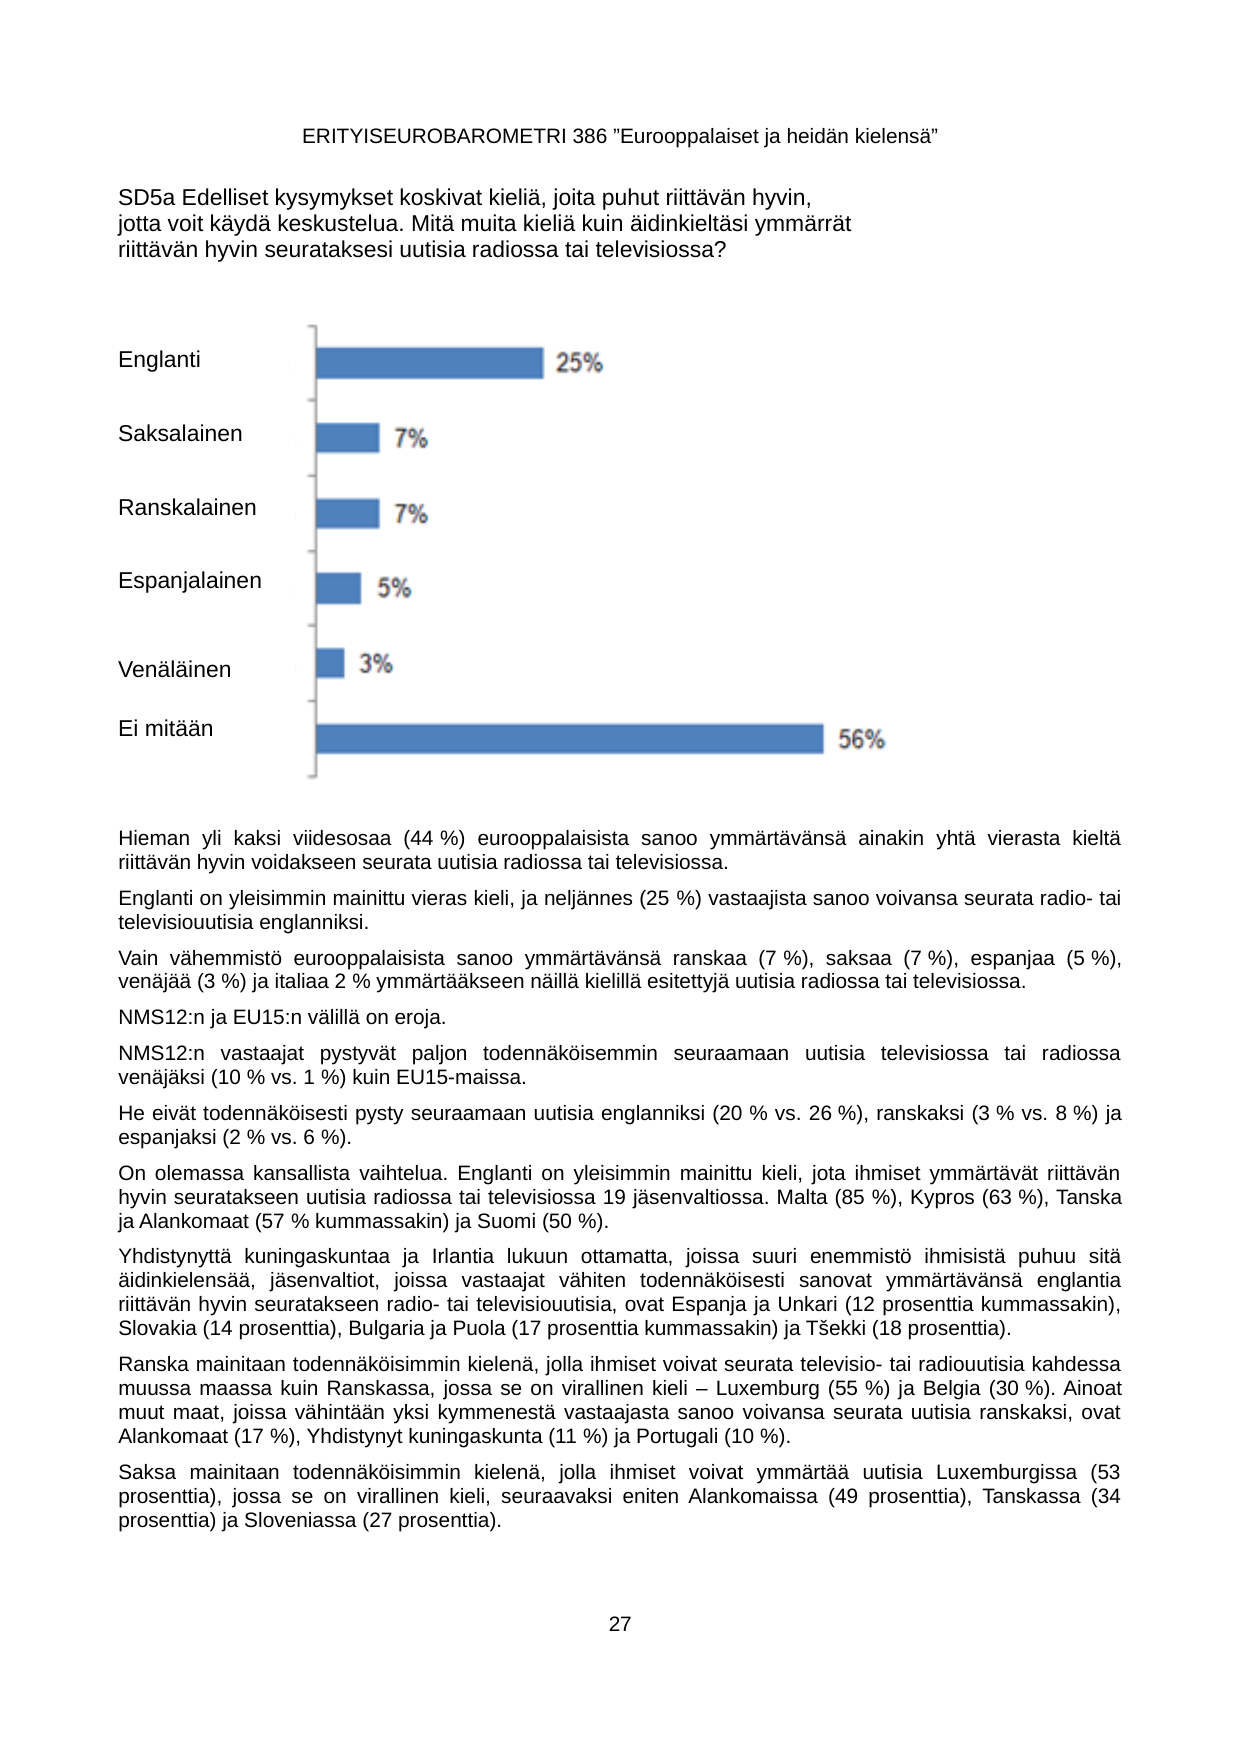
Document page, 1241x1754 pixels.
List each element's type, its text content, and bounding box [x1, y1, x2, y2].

picture [295, 315, 901, 790]
text NMS12:n ja EU15:n välillä on eroja. [118, 1005, 1122, 1029]
text Yhdistynyttä kuningaskuntaa ja Irlantia lukuun ottamatta, joissa suuri enemmistö ihmisistä puhuu sitä äidinkielensää, jäsenvaltiot, joissa vastaajat vähiten todennäköisesti sanovat ymmärtävänsä englantia riittävän hyvin seuratakseen radio- tai televisiouutisia, ovat Espanja ja Unkari (12 prosenttia kummassakin), Slovakia (14 prosenttia), Bulgaria ja Puola (17 prosenttia kummassakin) ja Tšekki (18 prosenttia). [118, 1244, 1122, 1340]
text Ranska mainitaan todennäköisimmin kielenä, jolla ihmiset voivat seurata televisio- tai radiouutisia kahdessa muussa maassa kuin Ranskassa, jossa se on virallinen kieli – Luxemburg (55 %) ja Belgia (30 %). Ainoat muut maat, joissa vähintään yksi kymmenestä vastaajasta sanoo voivansa seurata uutisia ranskaksi, ovat Alankomaat (17 %), Yhdistynyt kuningaskunta (11 %) ja Portugali (10 %). [118, 1352, 1122, 1448]
text He eivät todennäköisesti pysty seuraamaan uutisia englanniksi (20 % vs. 26 %), ranskaksi (3 % vs. 8 %) ja espanjaksi (2 % vs. 6 %). [118, 1101, 1122, 1149]
text Saksa mainitaan todennäköisimmin kielenä, jolla ihmiset voivat ymmärtää uutisia Luxemburgissa (53 prosenttia), jossa se on virallinen kieli, seuraavaksi eniten Alankomaissa (49 prosenttia), Tanskassa (34 prosenttia) ja Sloveniassa (27 prosenttia). [118, 1460, 1122, 1532]
text Englanti on yleisimmin mainittu vieras kieli, ja neljännes (25 %) vastaajista sanoo voivansa seurata radio- tai televisiouutisia englanniksi. [118, 886, 1122, 933]
text Vain vähemmistö eurooppalaisista sanoo ymmärtävänsä ranskaa (7 %), saksaa (7 %), espanjaa (5 %), venäjää (3 %) ja italiaa 2 % ymmärtääkseen näillä kielillä esitettyjä uutisia radiossa tai televisiossa. [118, 945, 1122, 993]
text Hieman yli kaksi viidesosaa (44 %) eurooppalaisista sanoo ymmärtävänsä ainakin yhtä vierasta kieltä riittävän hyvin voidakseen seurata uutisia radiossa tai televisiossa. [118, 826, 1122, 874]
text On olemassa kansallista vaihtelua. Englanti on yleisimmin mainittu kieli, jota ihmiset ymmärtävät riittävän hyvin seuratakseen uutisia radiossa tai televisiossa 19 jäsenvaltiossa. Malta (85 %), Kypros (63 %), Tanska ja Alankomaat (57 % kummassakin) ja Suomi (50 %). [118, 1161, 1122, 1232]
text NMS12:n vastaajat pystyvät paljon todennäköisemmin seuraamaan uutisia televisiossa tai radiossa venäjäksi (10 % vs. 1 %) kuin EU15-maissa. [118, 1041, 1122, 1089]
